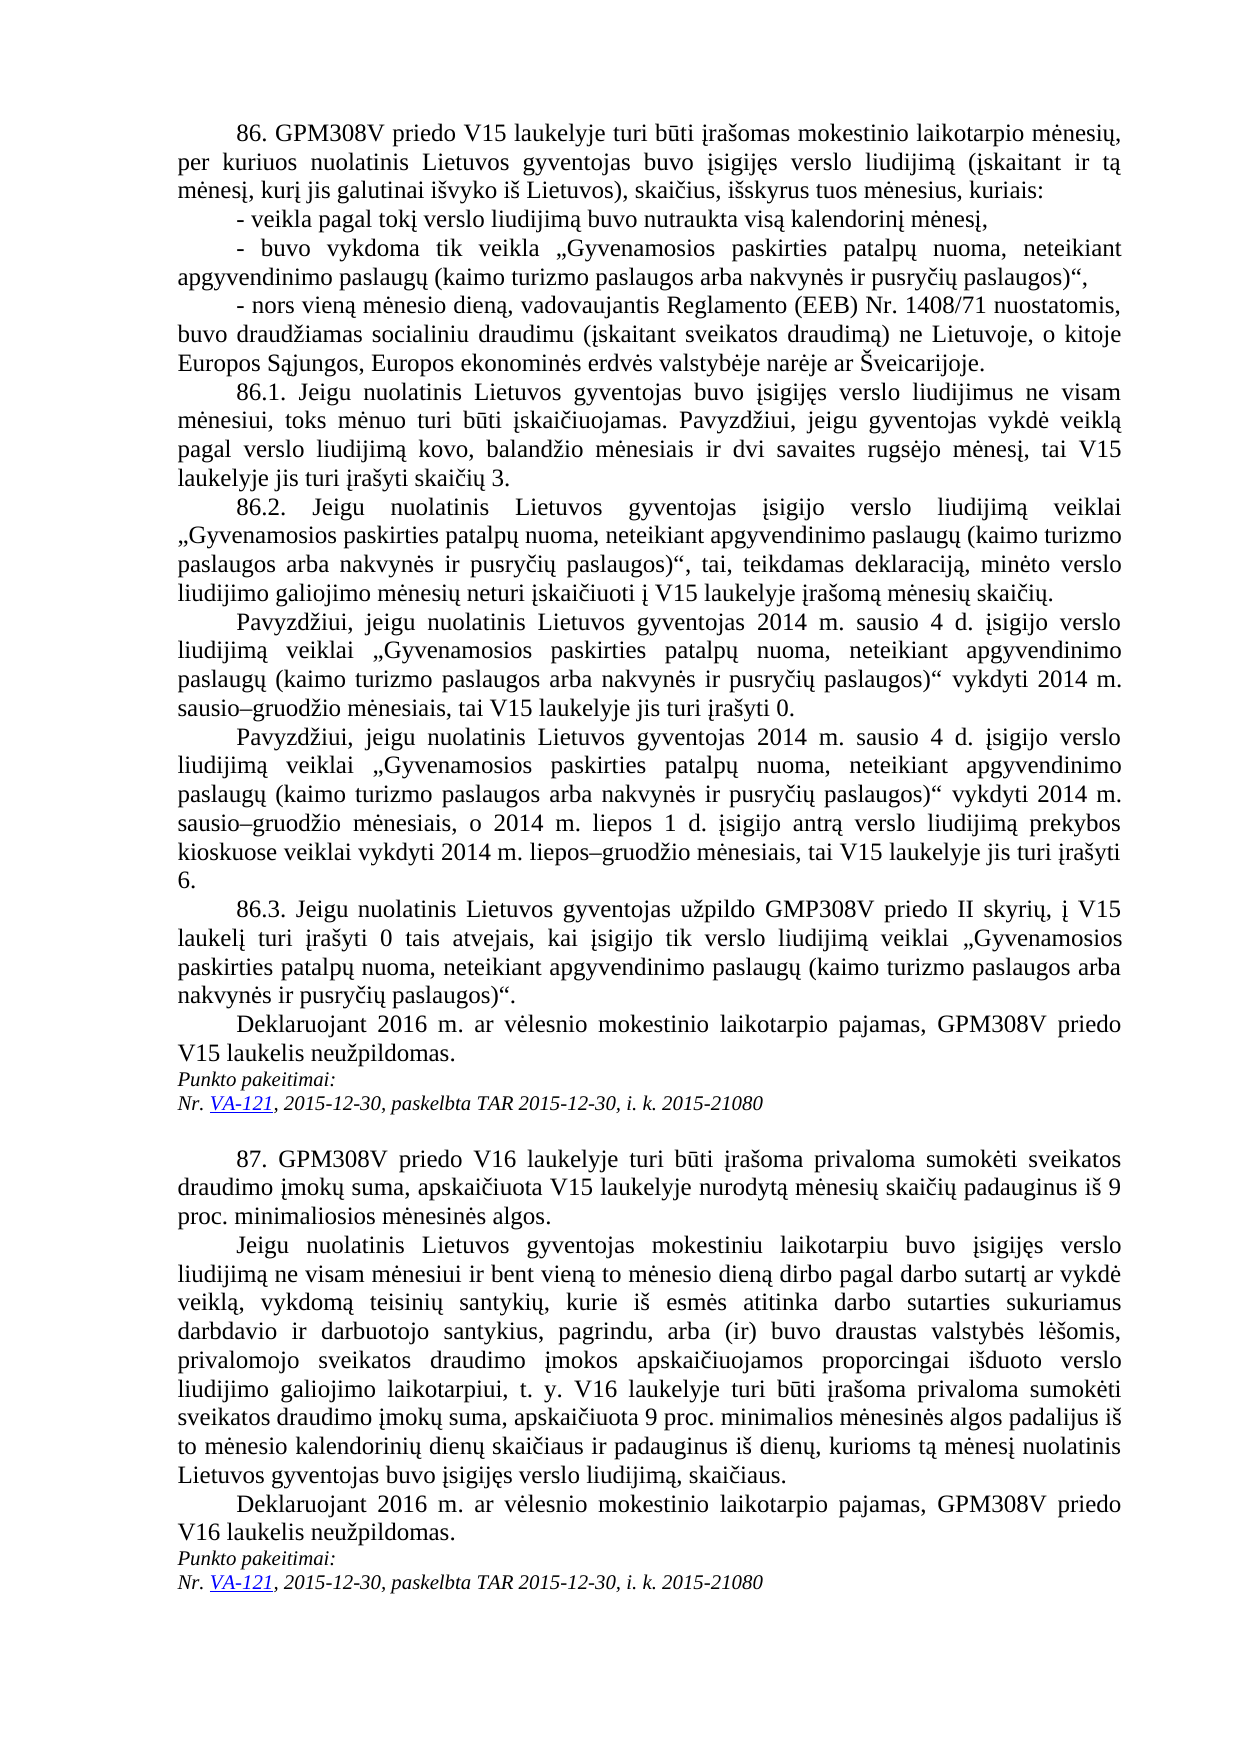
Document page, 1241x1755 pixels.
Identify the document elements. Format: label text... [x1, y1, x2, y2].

text 87. GPM308V priedo V16 laukelyje turi būti įrašoma privaloma sumokėti sveikatos draudimo įmokų suma, apskaičiuota V15 laukelyje nurodytą mėnesių skaičių padauginus iš 9 proc. minimaliosios mėnesinės algos. [177, 1144, 1122, 1230]
text Nr. VA-121, 2015-12-30, paskelbta TAR 2015-12-30, i. k. 2015-21080 [177, 1091, 1122, 1115]
text Deklaruojant 2016 m. ar vėlesnio mokestinio laikotarpio pajamas, GPM308V priedo V15 laukelis neužpildomas. [177, 1009, 1122, 1067]
text Punkto pakeitimai: [177, 1067, 1122, 1091]
text - buvo vykdoma tik veikla „Gyvenamosios paskirties patalpų nuoma, neteikiant apgyvendinimo paslaugų (kaimo turizmo paslaugos arba nakvynės ir pusryčių paslaugos)“, [177, 233, 1122, 291]
text Pavyzdžiui, jeigu nuolatinis Lietuvos gyventojas 2014 m. sausio 4 d. įsigijo verslo liudijimą veiklai „Gyvenamosios paskirties patalpų nuoma, neteikiant apgyvendinimo paslaugų (kaimo turizmo paslaugos arba nakvynės ir pusryčių paslaugos)“ vykdyti 2014 m. sausio–gruodžio mėnesiais, o 2014 m. liepos 1 d. įsigijo antrą verslo liudijimą prekybos kioskuose veiklai vykdyti 2014 m. liepos–gruodžio mėnesiais, tai V15 laukelyje jis turi įrašyti 6. [177, 722, 1122, 894]
text Pavyzdžiui, jeigu nuolatinis Lietuvos gyventojas 2014 m. sausio 4 d. įsigijo verslo liudijimą veiklai „Gyvenamosios paskirties patalpų nuoma, neteikiant apgyvendinimo paslaugų (kaimo turizmo paslaugos arba nakvynės ir pusryčių paslaugos)“ vykdyti 2014 m. sausio–gruodžio mėnesiais, tai V15 laukelyje jis turi įrašyti 0. [177, 607, 1122, 722]
text - veikla pagal tokį verslo liudijimą buvo nutraukta visą kalendorinį mėnesį, [177, 204, 1122, 233]
text 86.3. Jeigu nuolatinis Lietuvos gyventojas užpildo GMP308V priedo II skyrių, į V15 laukelį turi įrašyti 0 tais atvejais, kai įsigijo tik verslo liudijimą veiklai „Gyvenamosios paskirties patalpų nuoma, neteikiant apgyvendinimo paslaugų (kaimo turizmo paslaugos arba nakvynės ir pusryčių paslaugos)“. [177, 894, 1122, 1009]
text 86.1. Jeigu nuolatinis Lietuvos gyventojas buvo įsigijęs verslo liudijimus ne visam mėnesiui, toks mėnuo turi būti įskaičiuojamas. Pavyzdžiui, jeigu gyventojas vykdė veiklą pagal verslo liudijimą kovo, balandžio mėnesiais ir dvi savaites rugsėjo mėnesį, tai V15 laukelyje jis turi įrašyti skaičių 3. [177, 377, 1122, 492]
text 86. GPM308V priedo V15 laukelyje turi būti įrašomas mokestinio laikotarpio mėnesių, per kuriuos nuolatinis Lietuvos gyventojas buvo įsigijęs verslo liudijimą (įskaitant ir tą mėnesį, kurį jis galutinai išvyko iš Lietuvos), skaičius, išskyrus tuos mėnesius, kuriais: [177, 118, 1122, 204]
text Jeigu nuolatinis Lietuvos gyventojas mokestiniu laikotarpiu buvo įsigijęs verslo liudijimą ne visam mėnesiui ir bent vieną to mėnesio dieną dirbo pagal darbo sutartį ar vykdė veiklą, vykdomą teisinių santykių, kurie iš esmės atitinka darbo sutarties sukuriamus darbdavio ir darbuotojo santykius, pagrindu, arba (ir) buvo draustas valstybės lėšomis, privalomojo sveikatos draudimo įmokos apskaičiuojamos proporcingai išduoto verslo liudijimo galiojimo laikotarpiui, t. y. V16 laukelyje turi būti įrašoma privaloma sumokėti sveikatos draudimo įmokų suma, apskaičiuota 9 proc. minimalios mėnesinės algos padalijus iš to mėnesio kalendorinių dienų skaičiaus ir padauginus iš dienų, kurioms tą mėnesį nuolatinis Lietuvos gyventojas buvo įsigijęs verslo liudijimą, skaičiaus. [177, 1230, 1122, 1489]
text Nr. VA-121, 2015-12-30, paskelbta TAR 2015-12-30, i. k. 2015-21080 [177, 1570, 1122, 1594]
text Deklaruojant 2016 m. ar vėlesnio mokestinio laikotarpio pajamas, GPM308V priedo V16 laukelis neužpildomas. [177, 1489, 1122, 1546]
text 86.2. Jeigu nuolatinis Lietuvos gyventojas įsigijo verslo liudijimą veiklai „Gyvenamosios paskirties patalpų nuoma, neteikiant apgyvendinimo paslaugų (kaimo turizmo paslaugos arba nakvynės ir pusryčių paslaugos)“, tai, teikdamas deklaraciją, minėto verslo liudijimo galiojimo mėnesių neturi įskaičiuoti į V15 laukelyje įrašomą mėnesių skaičių. [177, 492, 1122, 607]
text Punkto pakeitimai: [177, 1546, 1122, 1570]
text - nors vieną mėnesio dieną, vadovaujantis Reglamento (EEB) Nr. 1408/71 nuostatomis, buvo draudžiamas socialiniu draudimu (įskaitant sveikatos draudimą) ne Lietuvoje, o kitoje Europos Sąjungos, Europos ekonominės erdvės valstybėje narėje ar Šveicarijoje. [177, 291, 1122, 377]
